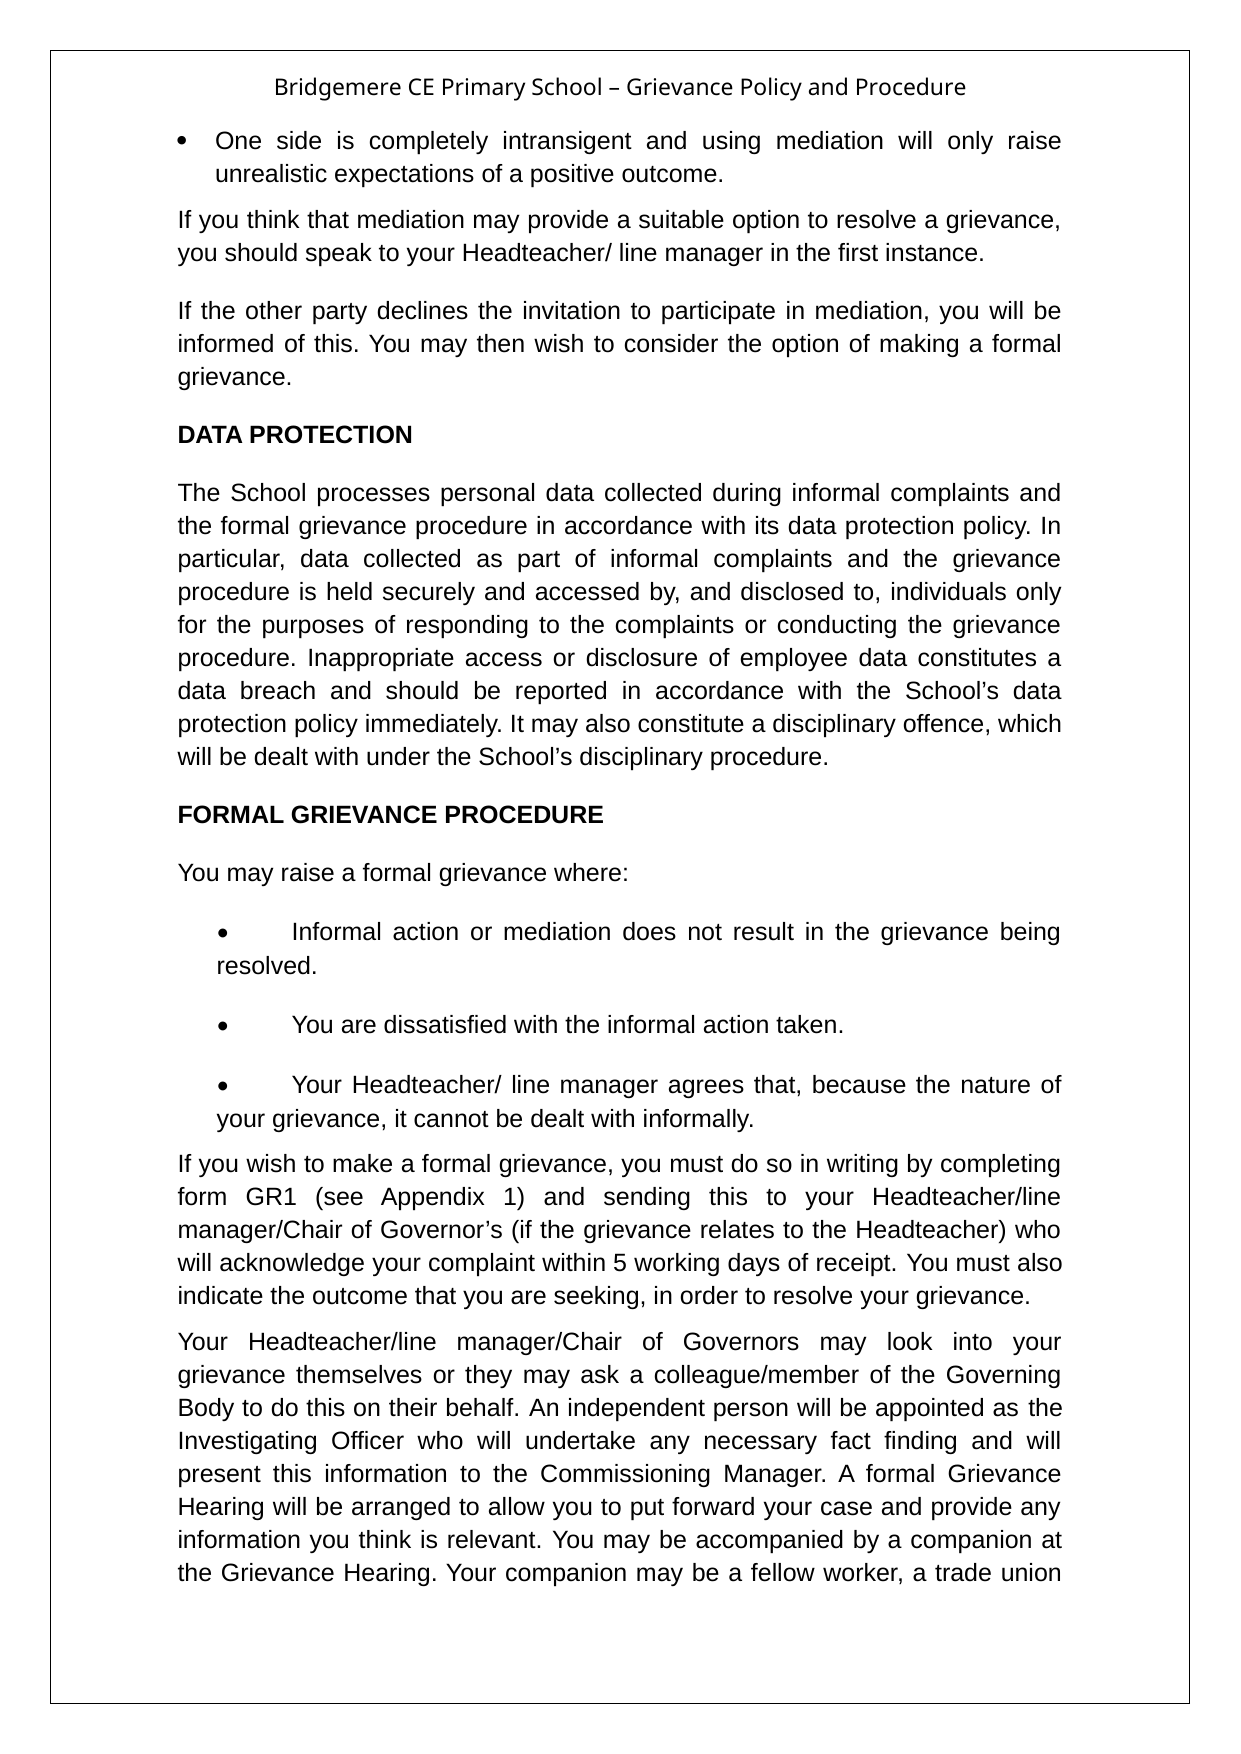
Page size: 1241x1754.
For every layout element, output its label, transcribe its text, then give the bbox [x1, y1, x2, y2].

list One side is completely intransigent and using mediation will only raise unrealistic expectations of a positive outcome. [177, 126, 1063, 188]
text If you wish to make a formal grievance, you must do so in writing by completing form GR1 (see Appendix 1) and sending this to your Headteacher/line manager/Chair of Governor’s (if the grievance relates to the Headteacher) who will acknowledge your complaint within 5 working days of receipt. You must also indicate the outcome that you are seeking, in order to resolve your grievance. [177, 1149, 1063, 1310]
text If the other party declines the invitation to participate in mediation, you will be informed of this. You may then wish to consider the option of making a formal grievance. [177, 296, 1063, 391]
list You are dissatisfied with the informal action taken. [216, 1009, 1063, 1039]
text DATA PROTECTION [177, 420, 1063, 449]
text You may raise a formal grievance where: [177, 858, 1063, 887]
text Your Headteacher/line manager/Chair of Governors may look into your grievance themselves or they may ask a colleague/member of the Governing Body to do this on their behalf. An independent person will be appointed as the Investigating Officer who will undertake any necessary fact finding and will present this information to the Commissioning Manager. A formal Grievance Hearing will be arranged to allow you to put forward your case and provide any information you think is relevant. You may be accompanied by a companion at the Grievance Hearing. Your companion may be a fellow worker, a trade union [177, 1327, 1063, 1587]
text The School processes personal data collected during informal complaints and the formal grievance procedure in accordance with its data protection policy. In particular, data collected as part of informal complaints and the grievance procedure is held securely and accessed by, and disclosed to, individuals only for the purposes of responding to the complaints or conducting the grievance procedure. Inappropriate access or disclosure of employee data constitutes a data breach and should be reported in accordance with the School’s data protection policy immediately. It may also constitute a disciplinary offence, which will be dealt with under the School’s disciplinary procedure. [177, 478, 1063, 771]
text FORMAL GRIEVANCE PROCEDURE [177, 800, 1063, 829]
list Your Headteacher/ line manager agrees that, because the nature of your grievance, it cannot be dealt with informally. [216, 1069, 1063, 1132]
list Informal action or mediation does not result in the grievance being resolved. [216, 916, 1063, 980]
text If you think that mediation may provide a suitable option to resolve a grievance, you should speak to your Headteacher/ line manager in the first instance. [177, 205, 1063, 267]
